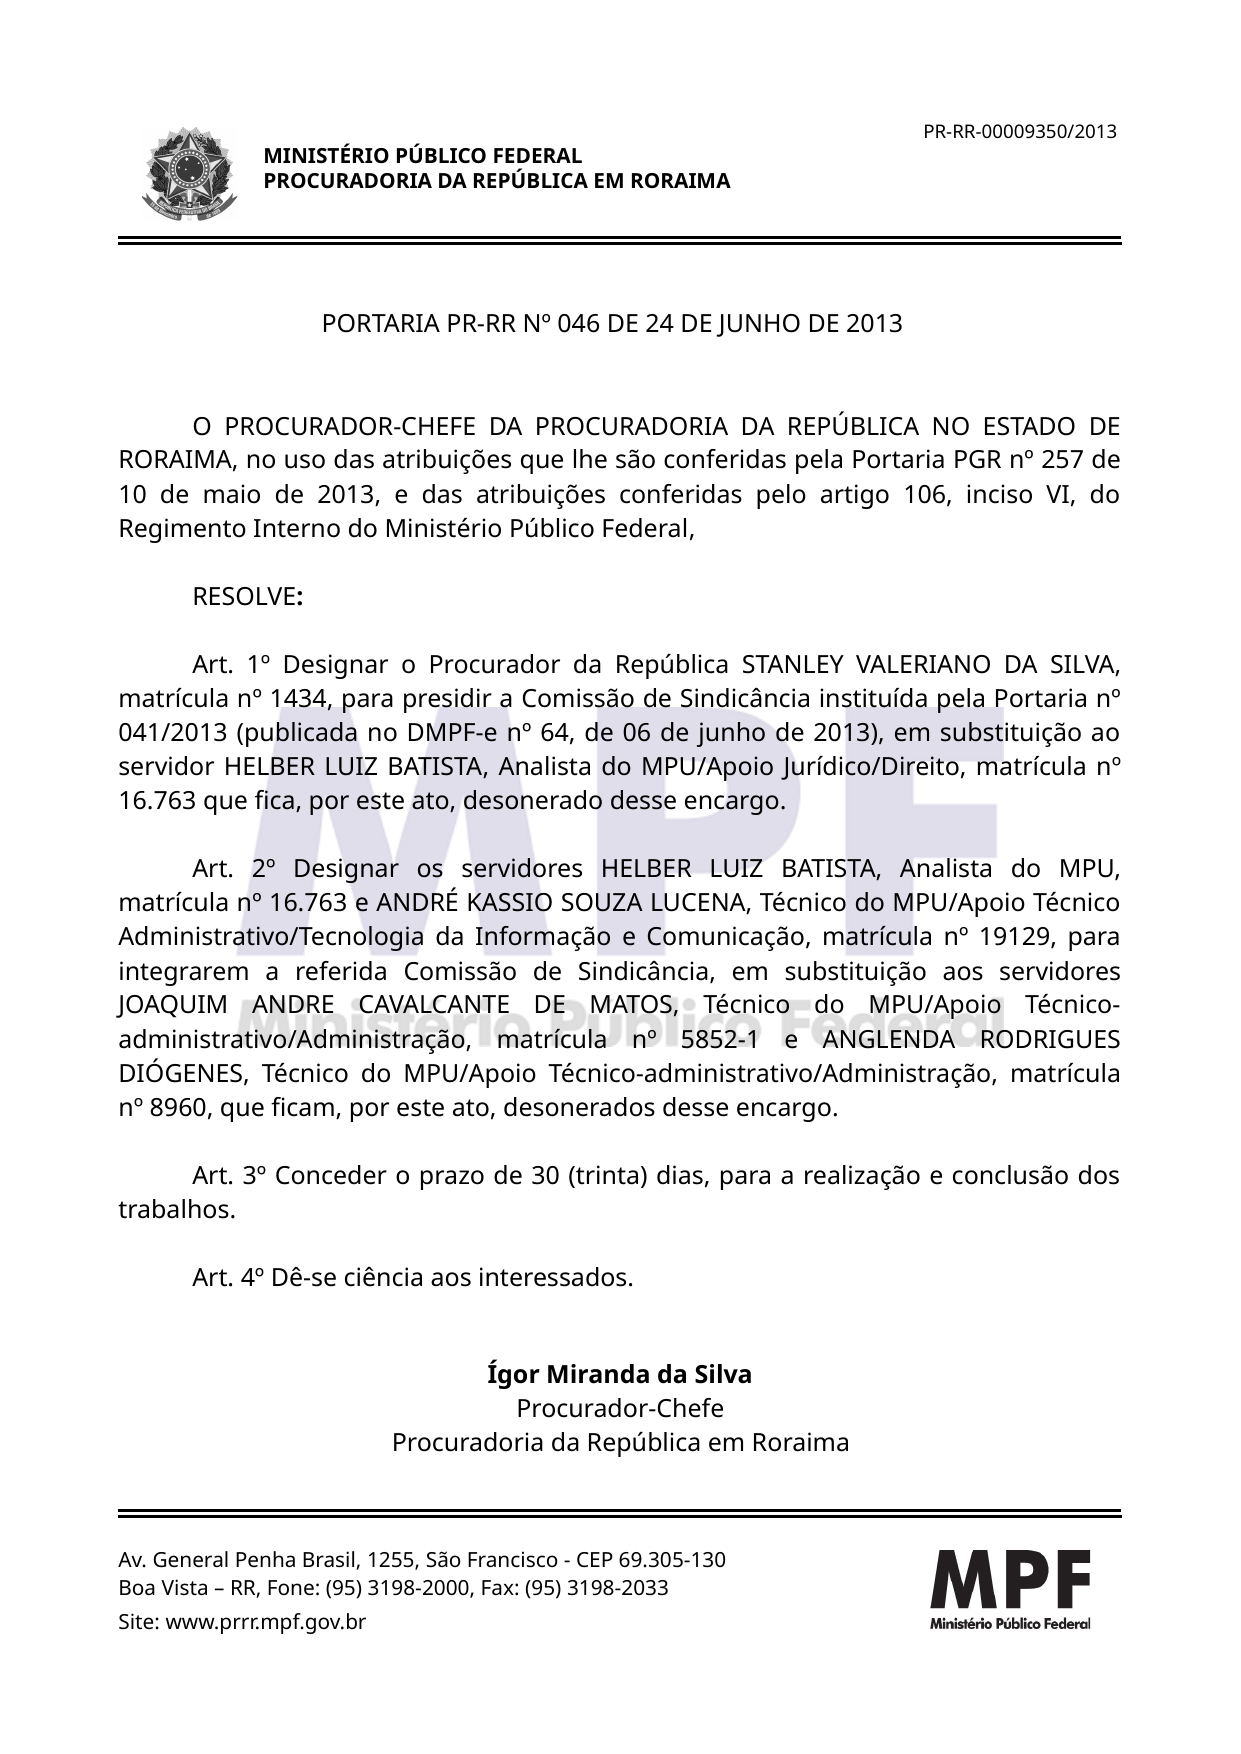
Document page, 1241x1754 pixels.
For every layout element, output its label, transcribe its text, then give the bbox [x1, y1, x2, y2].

picture [142, 127, 238, 221]
text MINISTÉRIO PÚBLICO FEDERAL PROCURADORIA DA REPÚBLICA EM RORAIMA [239, 143, 1122, 193]
text PR-RR-00009350/2013 [192, 118, 1122, 143]
text Ígor Miranda da Silva [118, 1356, 1122, 1390]
picture [930, 1550, 1091, 1629]
picture [236, 817, 1004, 851]
text Procurador-Chefe [118, 1390, 1122, 1424]
text Art. 4º Dê-se ciência aos interessados. [118, 1260, 1122, 1294]
text PORTARIA PR-RR Nº 046 DE 24 DE JUNHO DE 2013 [118, 306, 1122, 340]
text Art. 2º Designar os servidores HELBER LUIZ BATISTA, Analista do MPU, matrícula nº 16.763 e ANDRÉ KASSIO SOUZA LUCENA, Técnico do MPU/Apoio Técnico Administrativo/Tecnologia da Informação e Comunicação, matrícula nº 19129, para integrarem a referida Comissão de Sindicância, em substituição aos servidores JOAQUIM ANDRE CAVALCANTE DE MATOS, Técnico do MPU/Apoio Técnico-administrativo/Administração, matrícula nº 5852-1 e ANGLENDA RODRIGUES DIÓGENES, Técnico do MPU/Apoio Técnico-administrativo/Administração, matrícula nº 8960, que ficam, por este ato, desonerados desse encargo. [118, 851, 1122, 1123]
text O PROCURADOR-CHEFE DA PROCURADORIA DA REPÚBLICA NO ESTADO DE RORAIMA, no uso das atribuições que lhe são conferidas pela Portaria PGR nº 257 de 10 de maio de 2013, e das atribuições conferidas pelo artigo 106, inciso VI, do Regimento Interno do Ministério Público Federal, [118, 408, 1122, 544]
text RESOLVE: [118, 578, 1122, 612]
text Procuradoria da República em Roraima [118, 1424, 1122, 1458]
text Art. 3º Conceder o prazo de 30 (trinta) dias, para a realização e conclusão dos trabalhos. [118, 1157, 1122, 1226]
text Art. 1º Designar o Procurador da República STANLEY VALERIANO DA SILVA, matrícula nº 1434, para presidir a Comissão de Sindicância instituída pela Portaria nº 041/2013 (publicada no DMPF-e nº 64, de 06 de junho de 2013), em substituição ao servidor HELBER LUIZ BATISTA, Analista do MPU/Apoio Jurídico/Direito, matrícula nº 16.763 que fica, por este ato, desonerado desse encargo. [118, 647, 1122, 817]
